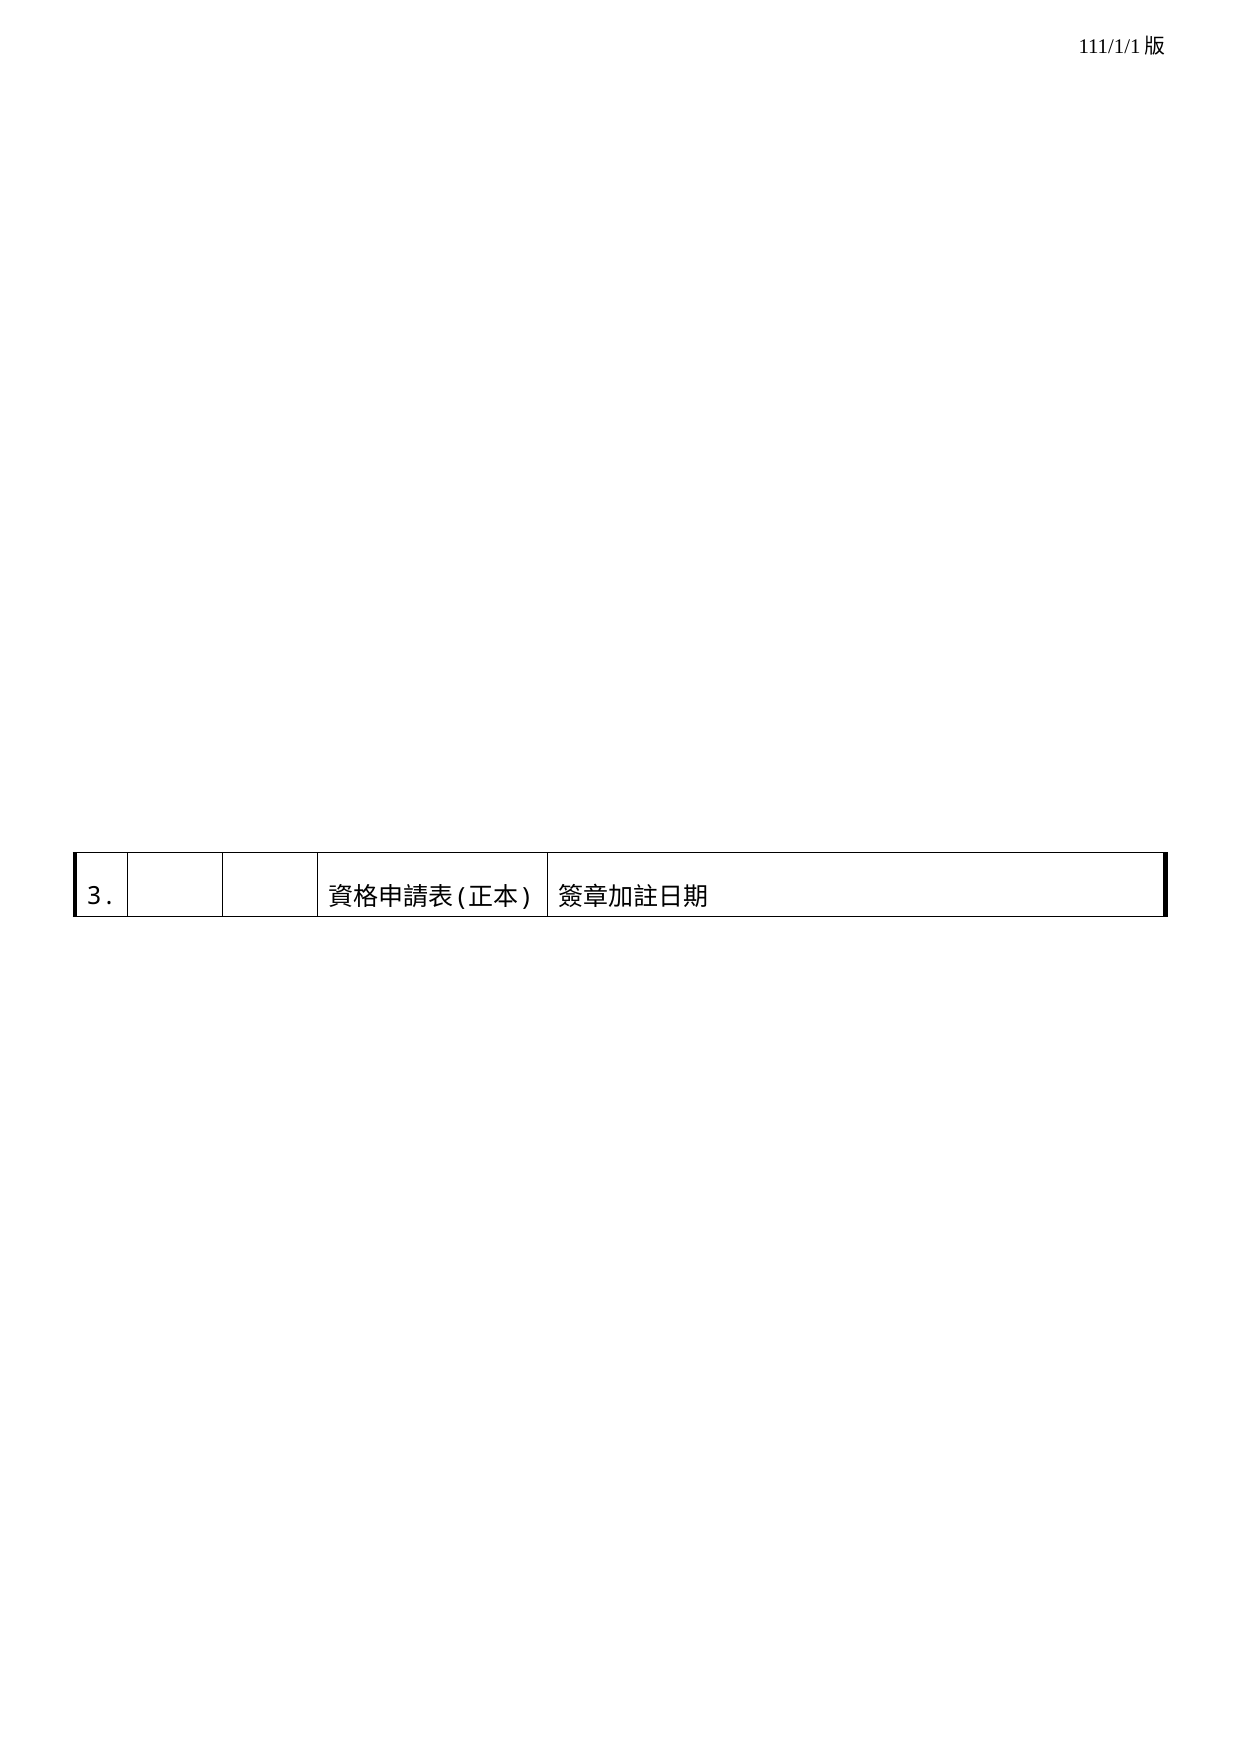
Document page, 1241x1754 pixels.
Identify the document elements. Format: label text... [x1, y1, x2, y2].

table_cell [223, 853, 317, 916]
table_cell [77, 853, 127, 916]
table_cell 簽章加註日期 [548, 853, 1163, 916]
table_cell 資格申請表(正本) [318, 853, 547, 916]
table_cell [128, 853, 222, 916]
